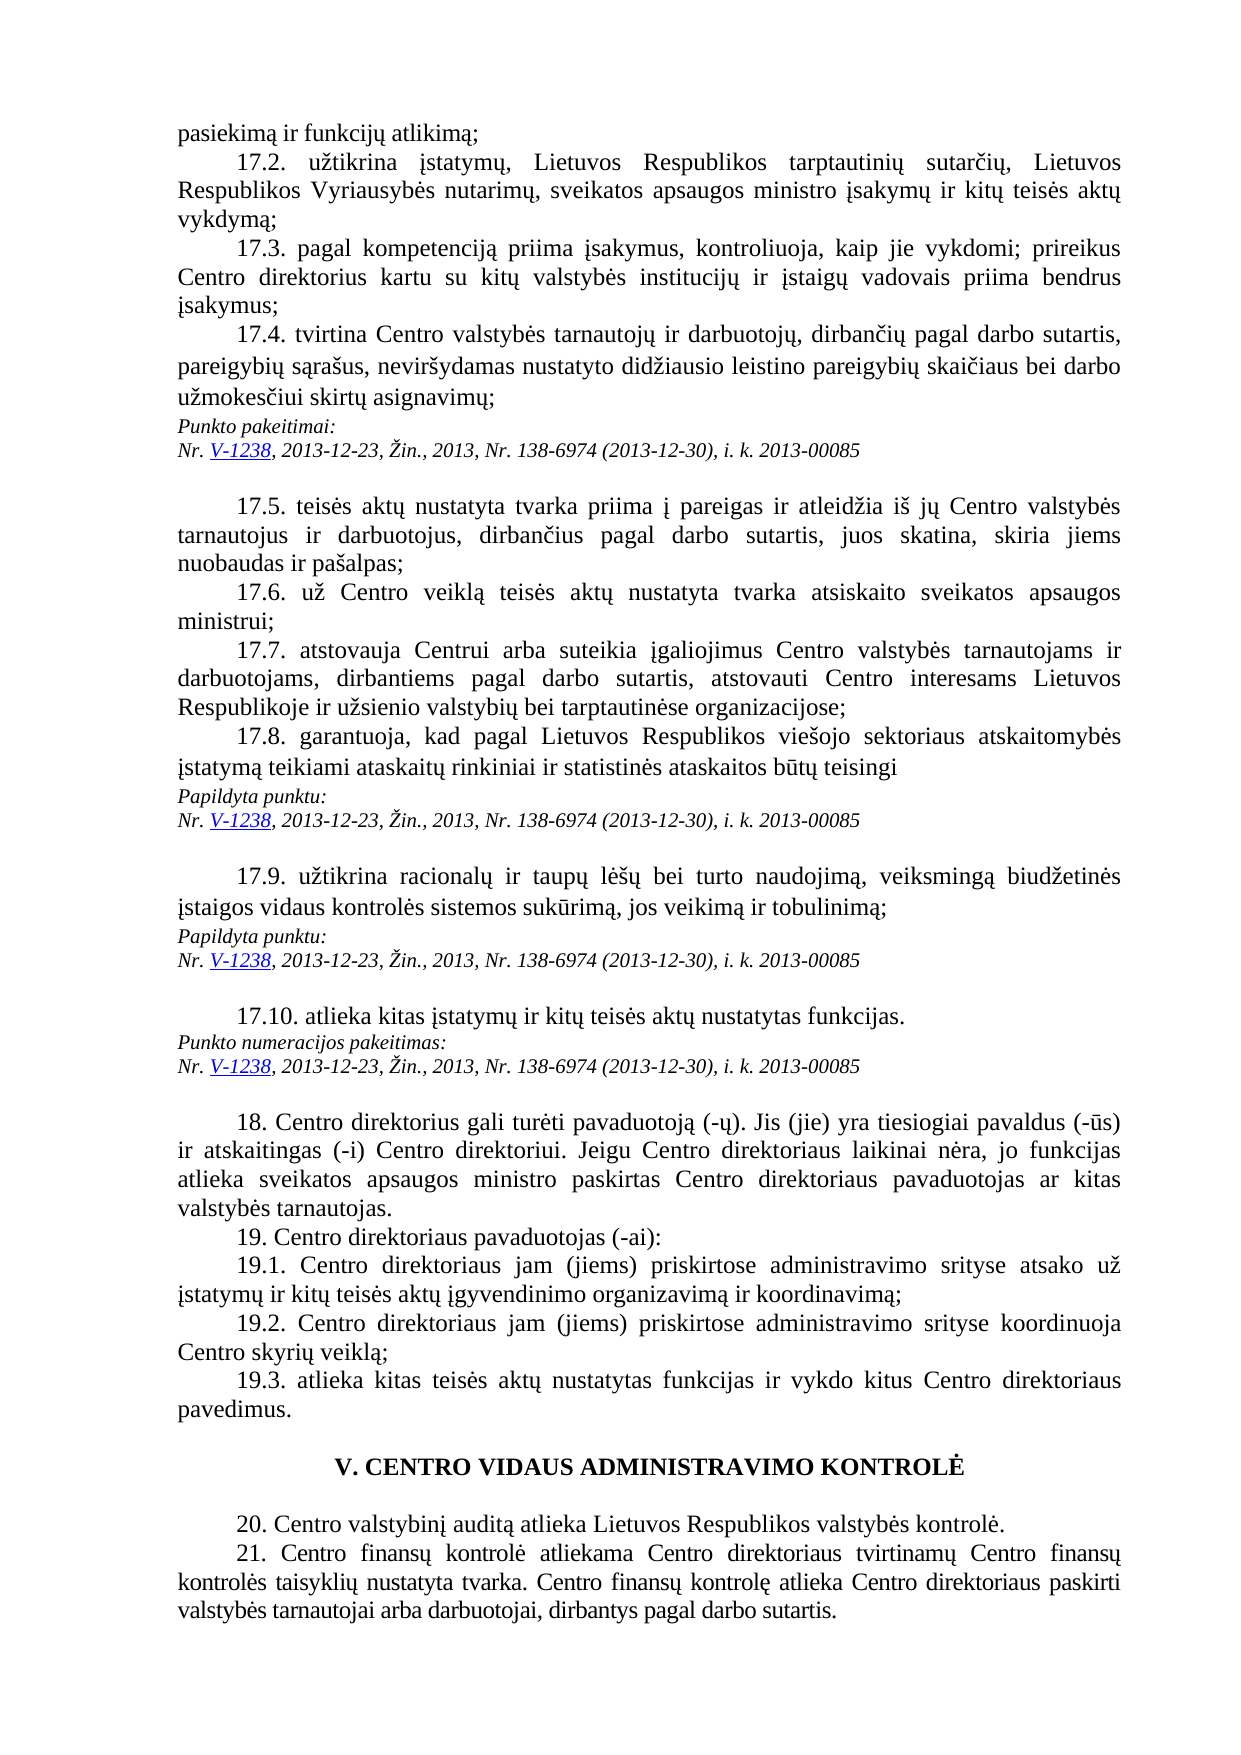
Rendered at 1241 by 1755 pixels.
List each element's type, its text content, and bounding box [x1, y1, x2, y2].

text V. CENTRO vidaus administravimo KONTROLĖ [177, 1452, 1122, 1480]
text pasiekimą ir funkcijų atlikimą; [177, 118, 1122, 147]
text 19. Centro direktoriaus pavaduotojas (-ai): [177, 1222, 1122, 1250]
text Nr. V-1238, 2013-12-23, Žin., 2013, Nr. 138-6974 (2013-12-30), i. k. 2013-00085 [177, 948, 1122, 972]
text 17.6. už Centro veiklą teisės aktų nustatyta tvarka atsiskaito sveikatos apsaugos ministrui; [177, 577, 1122, 635]
text 20. Centro valstybinį auditą atlieka Lietuvos Respublikos valstybės kontrolė. [177, 1509, 1122, 1538]
text 17.9. užtikrina racionalų ir taupų lėšų bei turto naudojimą, veiksmingą biudžetinės įstaigos vidaus kontrolės sistemos sukūrimą, jos veikimą ir tobulinimą; [177, 861, 1122, 921]
text 19.1. Centro direktoriaus jam (jiems) priskirtose administravimo srityse atsako už įstatymų ir kitų teisės aktų įgyvendinimo organizavimą ir koordinavimą; [177, 1250, 1122, 1308]
text 17.2. užtikrina įstatymų, Lietuvos Respublikos tarptautinių sutarčių, Lietuvos Respublikos Vyriausybės nutarimų, sveikatos apsaugos ministro įsakymų ir kitų teisės aktų vykdymą; [177, 147, 1122, 233]
text 17.5. teisės aktų nustatyta tvarka priima į pareigas ir atleidžia iš jų Centro valstybės tarnautojus ir darbuotojus, dirbančius pagal darbo sutartis, juos skatina, skiria jiems nuobaudas ir pašalpas; [177, 491, 1122, 577]
text Nr. V-1238, 2013-12-23, Žin., 2013, Nr. 138-6974 (2013-12-30), i. k. 2013-00085 [177, 1054, 1122, 1078]
text 21. Centro finansų kontrolė atliekama Centro direktoriaus tvirtinamų Centro finansų kontrolės taisyklių nustatyta tvarka. Centro finansų kontrolę atlieka Centro direktoriaus paskirti valstybės tarnautojai arba darbuotojai, dirbantys pagal darbo sutartis. [177, 1538, 1122, 1624]
text 17.7. atstovauja Centrui arba suteikia įgaliojimus Centro valstybės tarnautojams ir darbuotojams, dirbantiems pagal darbo sutartis, atstovauti Centro interesams Lietuvos Respublikoje ir užsienio valstybių bei tarptautinėse organizacijose; [177, 635, 1122, 721]
text Nr. V-1238, 2013-12-23, Žin., 2013, Nr. 138-6974 (2013-12-30), i. k. 2013-00085 [177, 808, 1122, 832]
text 17.8. garantuoja, kad pagal Lietuvos Respublikos viešojo sektoriaus atskaitomybės įstatymą teikiami ataskaitų rinkiniai ir statistinės ataskaitos būtų teisingi [177, 721, 1122, 781]
text 19.2. Centro direktoriaus jam (jiems) priskirtose administravimo srityse koordinuoja Centro skyrių veiklą; [177, 1308, 1122, 1365]
text 19.3. atlieka kitas teisės aktų nustatytas funkcijas ir vykdo kitus Centro direktoriaus pavedimus. [177, 1365, 1122, 1423]
text Nr. V-1238, 2013-12-23, Žin., 2013, Nr. 138-6974 (2013-12-30), i. k. 2013-00085 [177, 438, 1122, 462]
text Punkto pakeitimai: [177, 414, 1122, 438]
text Punkto numeracijos pakeitimas: [177, 1030, 1122, 1054]
text 17.3. pagal kompetenciją priima įsakymus, kontroliuoja, kaip jie vykdomi; prireikus Centro direktorius kartu su kitų valstybės institucijų ir įstaigų vadovais priima bendrus įsakymus; [177, 233, 1122, 319]
text Papildyta punktu: [177, 924, 1122, 948]
text 18. Centro direktorius gali turėti pavaduotoją (-ų). Jis (jie) yra tiesiogiai pavaldus (-ūs) ir atskaitingas (-i) Centro direktoriui. Jeigu Centro direktoriaus laikinai nėra, jo funkcijas atlieka sveikatos apsaugos ministro paskirtas Centro direktoriaus pavaduotojas ar kitas valstybės tarnautojas. [177, 1107, 1122, 1222]
text 17.10. atlieka kitas įstatymų ir kitų teisės aktų nustatytas funkcijas. [177, 1001, 1122, 1030]
text 17.4. tvirtina Centro valstybės tarnautojų ir darbuotojų, dirbančių pagal darbo sutartis, pareigybių sąrašus, neviršydamas nustatyto didžiausio leistino pareigybių skaičiaus bei darbo užmokesčiui skirtų asignavimų; [177, 319, 1122, 411]
text Papildyta punktu: [177, 784, 1122, 808]
